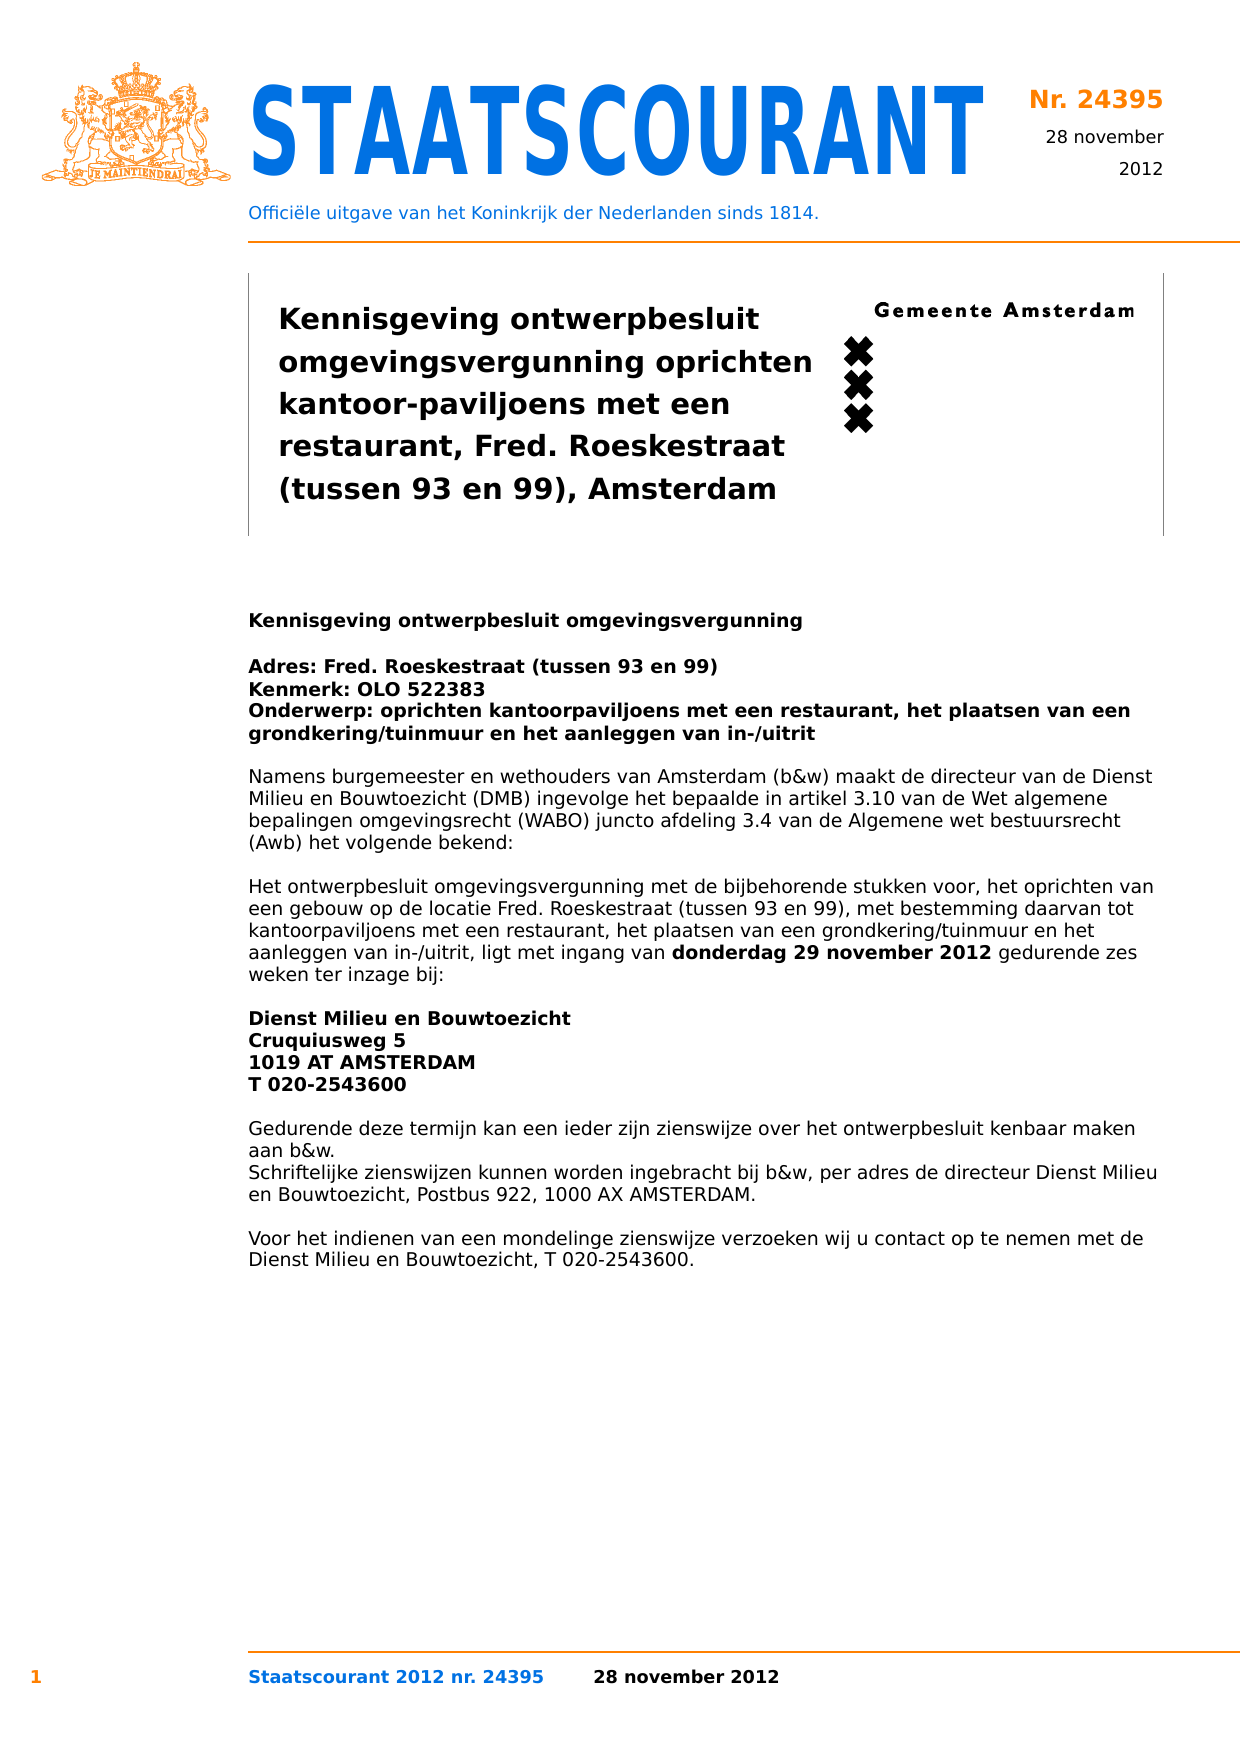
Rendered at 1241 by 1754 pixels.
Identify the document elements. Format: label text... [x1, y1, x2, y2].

text Schriftelijke zienswijzen kunnen worden ingebracht bij b&w, per adres de directeur Dienst Milieu en Bouwtoezicht, Postbus 922, 1000 AX AMSTERDAM. [248, 1162, 1163, 1206]
text Cruquiusweg 5 [248, 1030, 1163, 1052]
text Gedurende deze termijn kan een ieder zijn zienswijze over het ontwerpbesluit kenbaar maken aan b&w. [248, 1118, 1163, 1162]
text T 020-2543600 [248, 1074, 1163, 1096]
table_header STAATSCOURANT [248, 62, 998, 203]
table_cell 2012 [998, 153, 1240, 203]
text Onderwerp: oprichten kantoorpaviljoens met een restaurant, het plaatsen van een grondkering/tuinmuur en het aanleggen van in-/uitrit [248, 700, 1163, 744]
table_header Nr. 24395 [998, 62, 1240, 121]
text 1019 AT AMSTERDAM [248, 1052, 1163, 1074]
table_cell Officiële uitgave van het Koninkrijk der Nederlanden sinds 1814. [248, 203, 1240, 241]
table_header [25, 62, 248, 241]
text Dienst Milieu en Bouwtoezicht [248, 1008, 1163, 1030]
table_cell 28 november [998, 121, 1240, 153]
text Voor het indienen van een mondelinge zienswijze verzoeken wij u contact op te nemen met de Dienst Milieu en Bouwtoezicht, T 020-2543600. [248, 1227, 1163, 1271]
text Het ontwerpbesluit omgevingsvergunning met de bijbehorende stukken voor, het oprichten van een gebouw op de locatie Fred. Roeskestraat (tussen 93 en 99), met bestemming daarvan tot kantoorpaviljoens met een restaurant, het plaatsen van een grondkering/tuinmuur en het aanleggen van in-/uitrit, ligt met ingang van donderdag 29 november 2012 gedurende zes weken ter inzage bij: [248, 876, 1163, 986]
text Kenmerk: OLO 522383 [248, 678, 1163, 700]
subtitle Kennisgeving ontwerpbesluit omgevingsvergunning oprichten kantoor-paviljoens met een restaurant, Fred. Roeskestraat (tussen 93 en 99), Amsterdam [249, 273, 1163, 536]
text Namens burgemeester en wethouders van Amsterdam (b&w) maakt de directeur van de Dienst Milieu en Bouwtoezicht (DMB) ingevolge het bepaalde in artikel 3.10 van de Wet algemene bepalingen omgevingsrecht (WABO) juncto afdeling 3.4 van de Algemene wet bestuursrecht (Awb) het volgende bekend: [248, 766, 1163, 854]
text Adres: Fred. Roeskestraat (tussen 93 en 99) [248, 656, 1163, 678]
subtitle Kennisgeving ontwerpbesluit omgevingsvergunning [248, 609, 1163, 631]
picture [41, 62, 231, 186]
picture [844, 302, 1134, 433]
